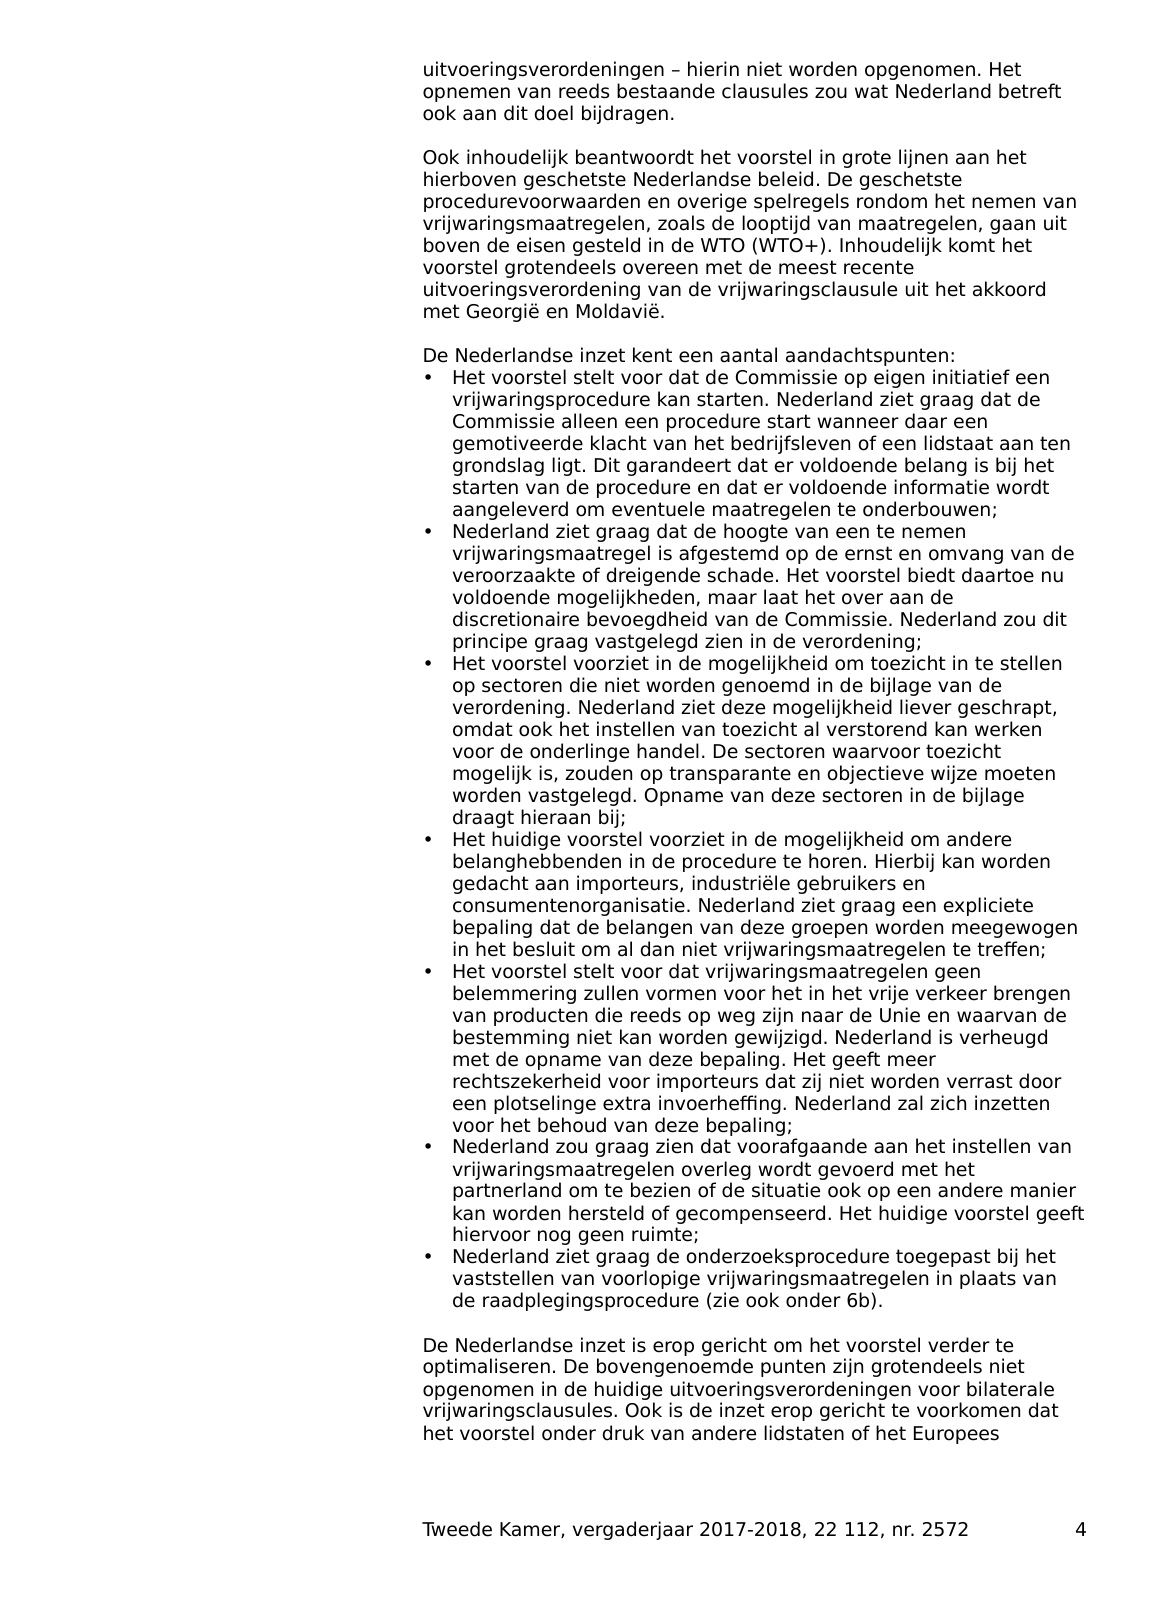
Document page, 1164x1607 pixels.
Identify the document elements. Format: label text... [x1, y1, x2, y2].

text • Het voorstel voorziet in de mogelijkheid om toezicht in te stellen op sectoren die niet worden genoemd in de bijlage van de verordening. Nederland ziet deze mogelijkheid liever geschrapt, omdat ook het instellen van toezicht al verstorend kan werken voor de onderlinge handel. De sectoren waarvoor toezicht mogelijk is, zouden op transparante en objectieve wijze moeten worden vastgelegd. Opname van deze sectoren in de bijlage draagt hieraan bij; [422, 653, 1087, 829]
text • Het huidige voorstel voorziet in de mogelijkheid om andere belanghebbenden in de procedure te horen. Hierbij kan worden gedacht aan importeurs, industriële gebruikers en consumentenorganisatie. Nederland ziet graag een expliciete bepaling dat de belangen van deze groepen worden meegewogen in het besluit om al dan niet vrijwaringsmaatregelen te treffen; [422, 829, 1087, 961]
text uitvoeringsverordeningen – hierin niet worden opgenomen. Het opnemen van reeds bestaande clausules zou wat Nederland betreft ook aan dit doel bijdragen. [422, 59, 1087, 125]
text Ook inhoudelijk beantwoordt het voorstel in grote lijnen aan het hierboven geschetste Nederlandse beleid. De geschetste procedurevoorwaarden en overige spelregels rondom het nemen van vrijwaringsmaatregelen, zoals de looptijd van maatregelen, gaan uit boven de eisen gesteld in de WTO (WTO+). Inhoudelijk komt het voorstel grotendeels overeen met de meest recente uitvoeringsverordening van de vrijwaringsclausule uit het akkoord met Georgië en Moldavië. [422, 147, 1087, 323]
text • Nederland ziet graag de onderzoeksprocedure toegepast bij het vaststellen van voorlopige vrijwaringsmaatregelen in plaats van de raadplegingsprocedure (zie ook onder 6b). [422, 1246, 1087, 1312]
text De Nederlandse inzet is erop gericht om het voorstel verder te optimaliseren. De bovengenoemde punten zijn grotendeels niet opgenomen in de huidige uitvoeringsverordeningen voor bilaterale vrijwaringsclausules. Ook is de inzet erop gericht te voorkomen dat het voorstel onder druk van andere lidstaten of het Europees [422, 1334, 1087, 1444]
text • Nederland zou graag zien dat voorafgaande aan het instellen van vrijwaringsmaatregelen overleg wordt gevoerd met het partnerland om te bezien of de situatie ook op een andere manier kan worden hersteld of gecompenseerd. Het huidige voorstel geeft hiervoor nog geen ruimte; [422, 1136, 1087, 1246]
text • Het voorstel stelt voor dat de Commissie op eigen initiatief een vrijwaringsprocedure kan starten. Nederland ziet graag dat de Commissie alleen een procedure start wanneer daar een gemotiveerde klacht van het bedrijfsleven of een lidstaat aan ten grondslag ligt. Dit garandeert dat er voldoende belang is bij het starten van de procedure en dat er voldoende informatie wordt aangeleverd om eventuele maatregelen te onderbouwen; [422, 367, 1087, 521]
text • Nederland ziet graag dat de hoogte van een te nemen vrijwaringsmaatregel is afgestemd op de ernst en omvang van de veroorzaakte of dreigende schade. Het voorstel biedt daartoe nu voldoende mogelijkheden, maar laat het over aan de discretionaire bevoegdheid van de Commissie. Nederland zou dit principe graag vastgelegd zien in de verordening; [422, 521, 1087, 653]
text • Het voorstel stelt voor dat vrijwaringsmaatregelen geen belemmering zullen vormen voor het in het vrije verkeer brengen van producten die reeds op weg zijn naar de Unie en waarvan de bestemming niet kan worden gewijzigd. Nederland is verheugd met de opname van deze bepaling. Het geeft meer rechtszekerheid voor importeurs dat zij niet worden verrast door een plotselinge extra invoerheffing. Nederland zal zich inzetten voor het behoud van deze bepaling; [422, 961, 1087, 1136]
text De Nederlandse inzet kent een aantal aandachtspunten: [422, 345, 1087, 367]
